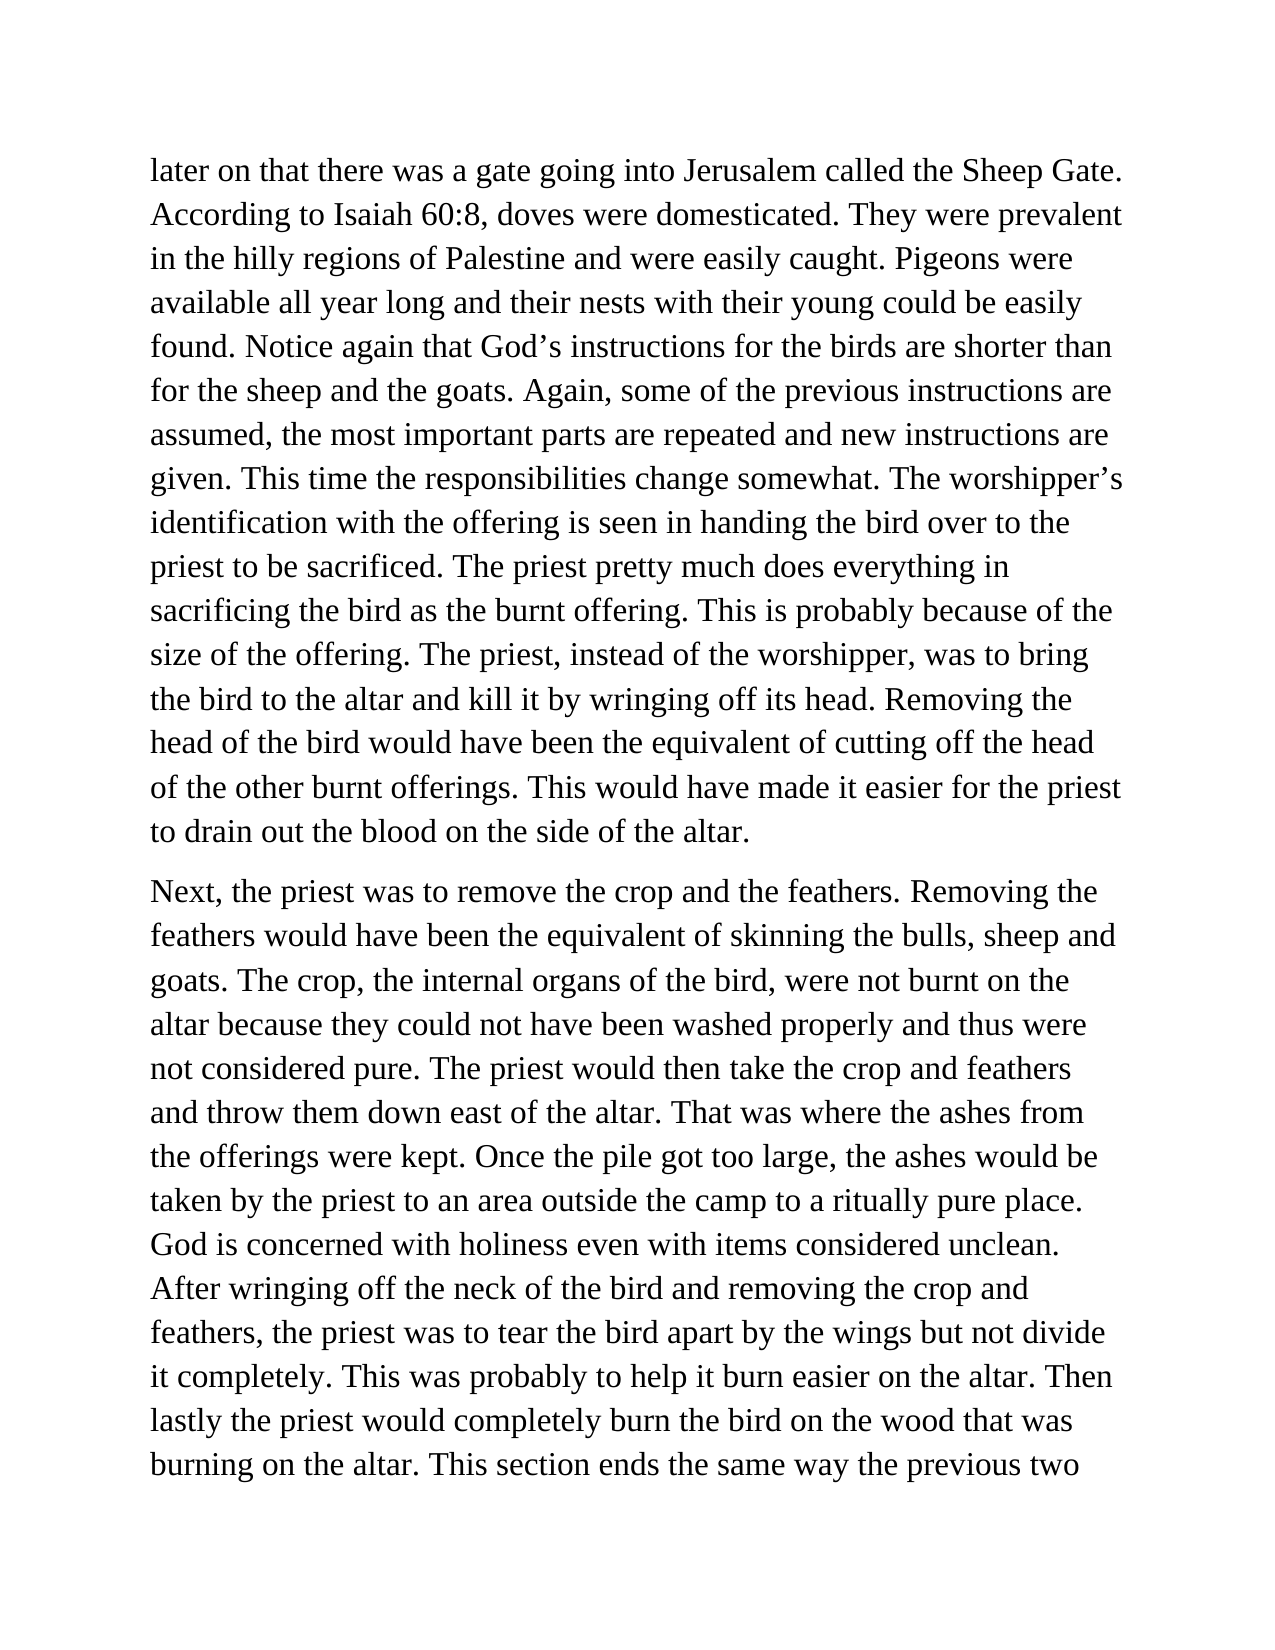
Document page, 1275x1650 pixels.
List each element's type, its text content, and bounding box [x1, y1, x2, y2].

text later on that there was a gate going into Jerusalem called the Sheep Gate. According to Isaiah 60:8, doves were domesticated. They were prevalent in the hilly regions of Palestine and were easily caught. Pigeons were available all year long and their nests with their young could be easily found. Notice again that God’s instructions for the birds are shorter than for the sheep and the goats. Again, some of the previous instructions are assumed, the most important parts are repeated and new instructions are given. This time the responsibilities change somewhat. The worshipper’s identification with the offering is seen in handing the bird over to the priest to be sacrificed. The priest pretty much does everything in sacrificing the bird as the burnt offering. This is probably because of the size of the offering. The priest, instead of the worshipper, was to bring the bird to the altar and kill it by wringing off its head. Removing the head of the bird would have been the equivalent of cutting off the head of the other burnt offerings. This would have made it easier for the priest to drain out the blood on the side of the altar. [150, 150, 1125, 849]
text Next, the priest was to remove the crop and the feathers. Removing the feathers would have been the equivalent of skinning the bulls, sheep and goats. The crop, the internal organs of the bird, were not burnt on the altar because they could not have been washed properly and thus were not considered pure. The priest would then take the crop and feathers and throw them down east of the altar. That was where the ashes from the offerings were kept. Once the pile got too large, the ashes would be taken by the priest to an area outside the camp to a ritually pure place. God is concerned with holiness even with items considered unclean. After wringing off the neck of the bird and removing the crop and feathers, the priest was to tear the bird apart by the wings but not divide it completely. This was probably to help it burn easier on the altar. Then lastly the priest would completely burn the bird on the wood that was burning on the altar. This section ends the same way the previous two [150, 872, 1125, 1483]
